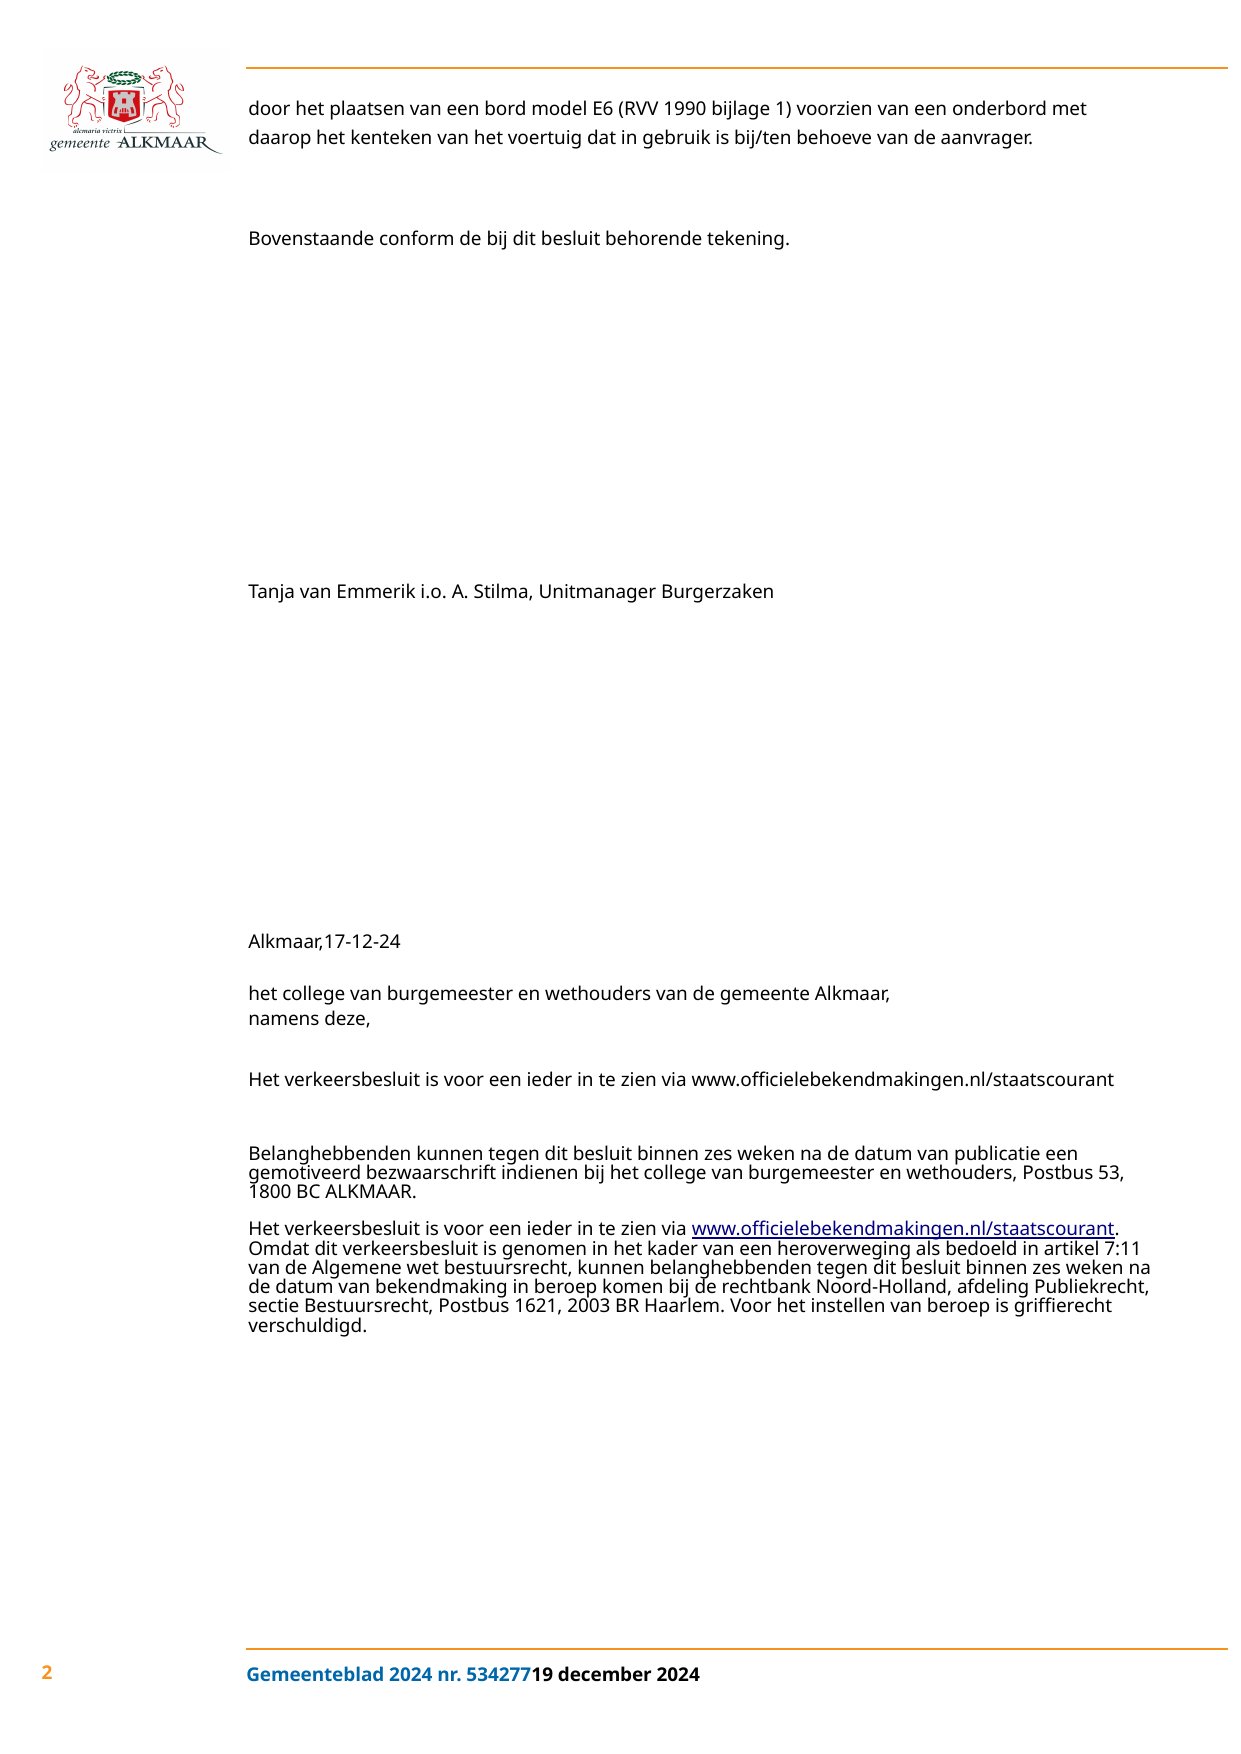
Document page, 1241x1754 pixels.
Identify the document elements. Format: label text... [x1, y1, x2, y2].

text door het plaatsen van een bord model E6 (RVV 1990 bijlage 1) voorzien van een onderbord met daarop het kenteken van het voertuig dat in gebruik is bij/ten behoeve van de aanvrager. [248, 95, 1152, 150]
picture [41, 47, 231, 172]
text het college van burgemeester en wethouders van de gemeente Alkmaar, [248, 980, 1152, 1006]
text Alkmaar,17-12-24 [248, 928, 1152, 954]
text Bovenstaande conform de bij dit besluit behorende tekening. [248, 225, 1152, 251]
text Belanghebbenden kunnen tegen dit besluit binnen zes weken na de datum van publicatie een gemotiveerd bezwaarschrift indienen bij het college van burgemeester en wethouders, Postbus 53, 1800 BC ALKMAAR. [248, 1145, 1152, 1202]
text Het verkeersbesluit is voor een ieder in te zien via www.officielebekendmakingen.nl/staatscourant [248, 1071, 1152, 1090]
text Tanja van Emmerik i.o. A. Stilma, Unitmanager Burgerzaken [248, 578, 1152, 604]
text namens deze, [248, 1006, 1152, 1031]
text Het verkeersbesluit is voor een ieder in te zien via www.officielebekendmakingen.nl/staatscourant. Omdat dit verkeersbesluit is genomen in het kader van een heroverweging als bedoeld in artikel 7:11 van de Algemene wet bestuursrecht, kunnen belanghebbenden tegen dit besluit binnen zes weken na de datum van bekendmaking in beroep komen bij de rechtbank Noord-Holland, afdeling Publiekrecht, sectie Bestuursrecht, Postbus 1621, 2003 BR Haarlem. Voor het instellen van beroep is griffierecht verschuldigd. [248, 1220, 1152, 1336]
